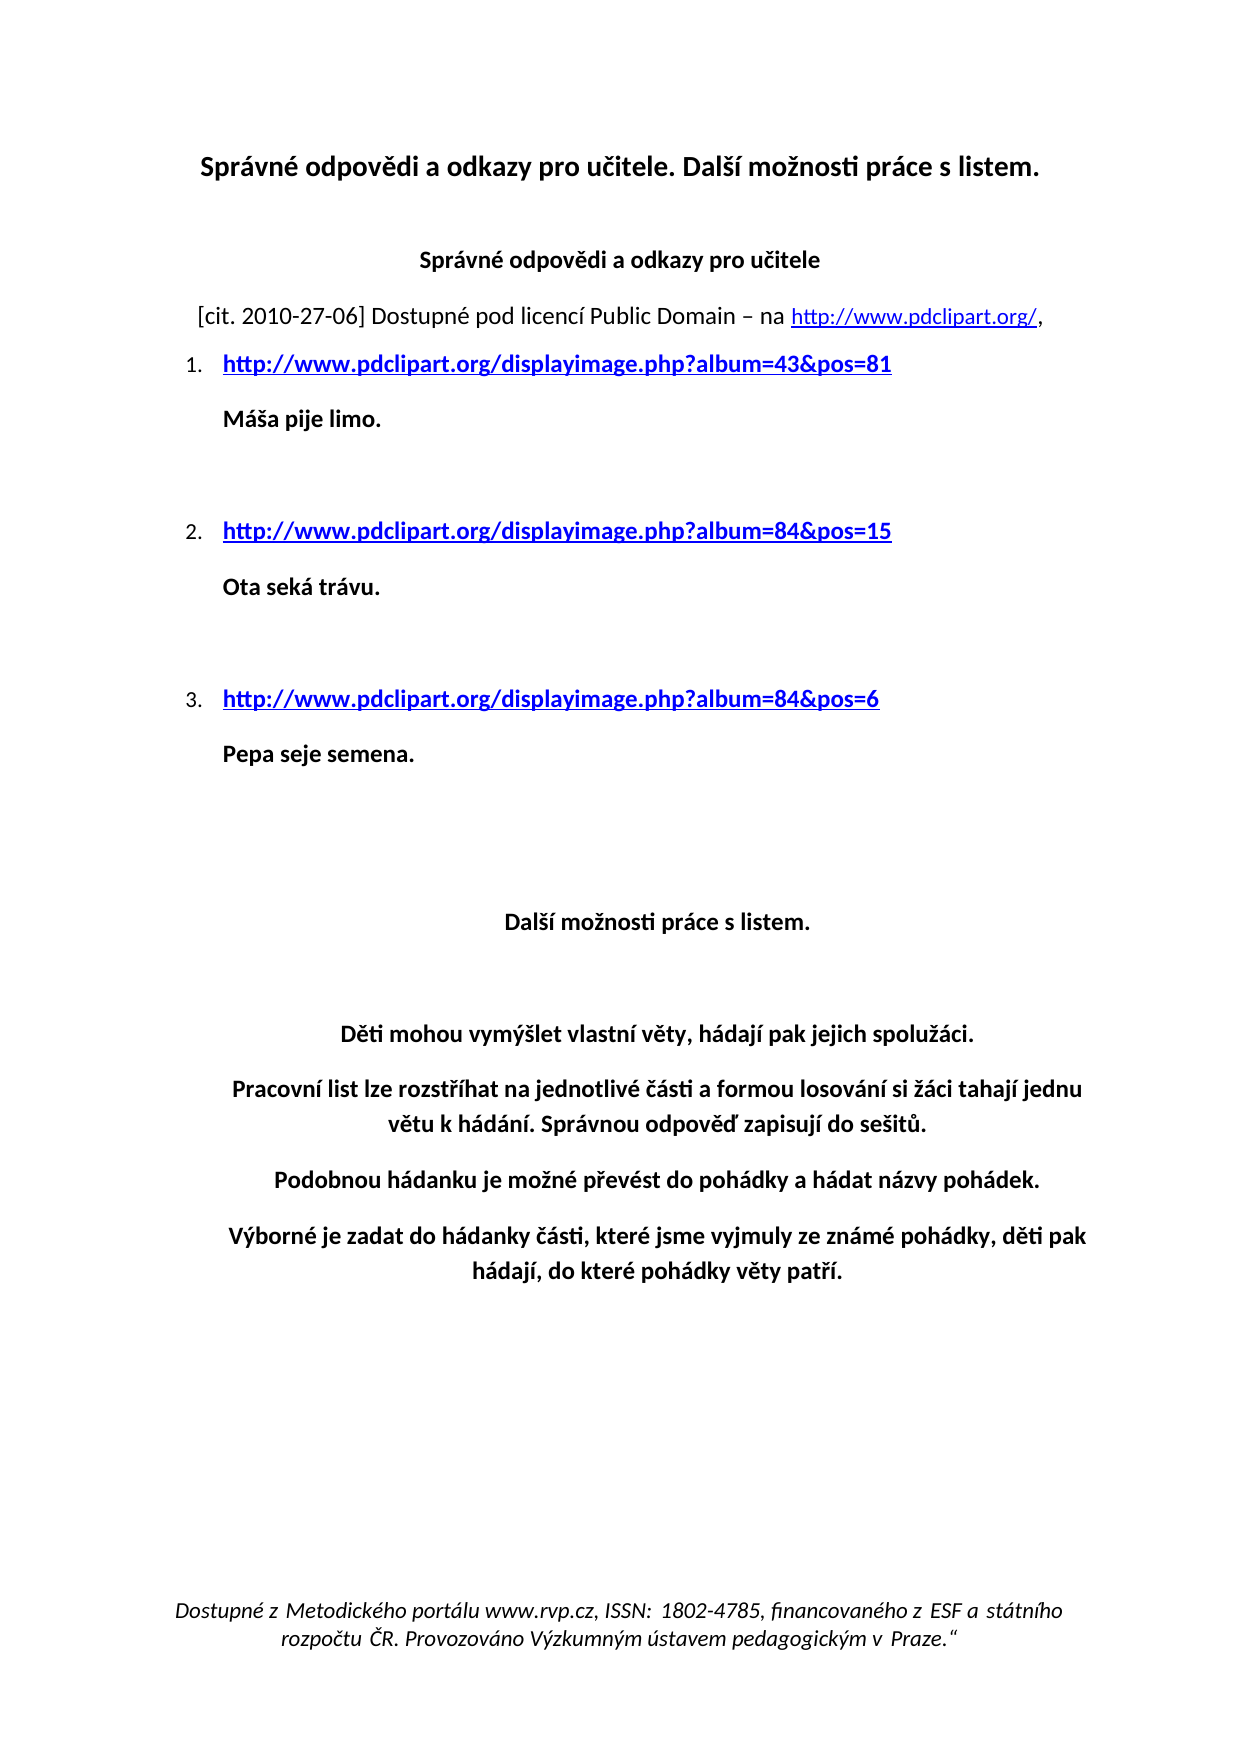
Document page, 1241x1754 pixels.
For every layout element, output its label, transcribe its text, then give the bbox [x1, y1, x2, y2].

text Výborné je zadat do hádanky části, které jsme vyjmuly ze známé pohádky, děti pak hádají, do které pohádky věty patří. [223, 1220, 1092, 1286]
list http://www.pdclipart.org/displayimage.php?album=43&pos=81 [185, 348, 1092, 378]
text [cit. 2010-27-06] Dostupné pod licencí Public Domain – na http://www.pdclipart.org/, [148, 300, 1092, 331]
text Správné odpovědi a odkazy pro učitele. Další možnosti práce s listem. [148, 148, 1092, 183]
text Ota seká trávu. [223, 571, 1092, 602]
text Podobnou hádanku je možné převést do pohádky a hádat názvy pohádek. [223, 1164, 1092, 1195]
text Další možnosti práce s listem. [223, 906, 1092, 937]
text Pepa seje semena. [223, 738, 1092, 769]
list http://www.pdclipart.org/displayimage.php?album=84&pos=15 [185, 515, 1092, 546]
text Správné odpovědi a odkazy pro učitele [148, 209, 1092, 275]
text Pracovní list lze rozstříhat na jednotlivé části a formou losování si žáci tahají jednu větu k hádání. Správnou odpověď zapisují do sešitů. [223, 1073, 1092, 1139]
text Děti mohou vymýšlet vlastní věty, hádají pak jejich spolužáci. [223, 1018, 1092, 1048]
list http://www.pdclipart.org/displayimage.php?album=84&pos=6 [185, 683, 1092, 713]
text Máša pije limo. [223, 403, 1092, 434]
